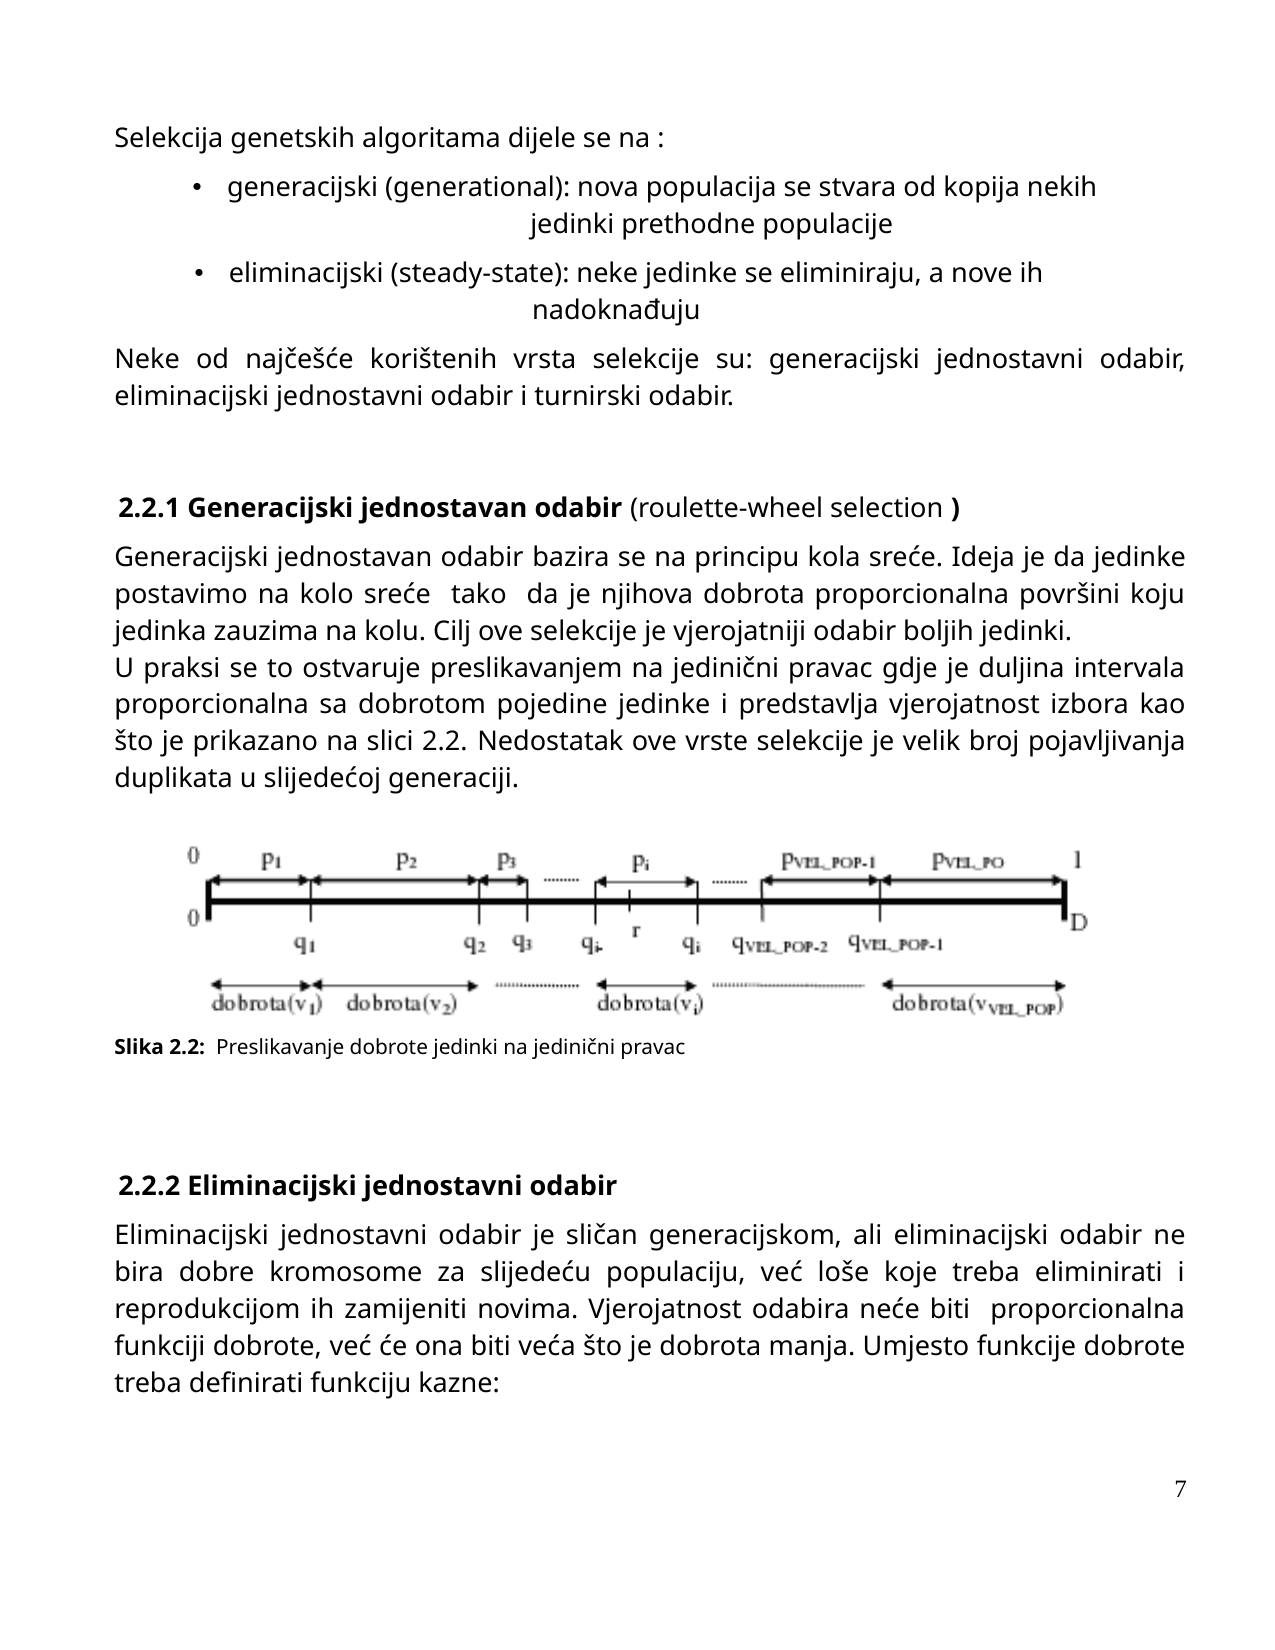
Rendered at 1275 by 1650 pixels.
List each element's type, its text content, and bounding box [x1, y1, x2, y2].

text Eliminacijski jednostavni odabir je sličan generacijskom, ali eliminacijski odabir ne bira dobre kromosome za slijedeću populaciju, već loše koje treba eliminirati i reprodukcijom ih zamijeniti novima. Vjerojatnost odabira neće biti proporcionalna funkciji dobrote, već će ona biti veća što je dobrota manja. Umjesto funkcije dobrote treba definirati funkciju kazne: [114, 1216, 1186, 1400]
text Selekcija genetskih algoritama dijele se na : [114, 118, 1186, 155]
subtitle 2.2.1 Generacijski jednostavan odabir (roulette-wheel selection ) [118, 488, 1186, 525]
subtitle 2.2.2 Eliminacijski jednostavni odabir [118, 1166, 1186, 1203]
text Neke od najčešće korištenih vrsta selekcije su: generacijski jednostavni odabir, eliminacijski jednostavni odabir i turnirski odabir. [114, 340, 1186, 414]
text U praksi se to ostvaruje preslikavanjem na jedinični pravac gdje je duljina intervala proporcionalna sa dobrotom pojedine jedinke i predstavlja vjerojatnost izbora kao što je prikazano na slici 2.2. Nedostatak ove vrste selekcije je velik broj pojavljivanja duplikata u slijedećoj generaciji. [114, 648, 1186, 796]
list generacijski (generational): nova populacija se stvara od kopija nekih jedinki prethodne populacije [192, 167, 1186, 241]
text Slika 2.2: Preslikavanje dobrote jedinki na jedinični pravac [114, 832, 1186, 1061]
list eliminacijski (steady-state): neke jedinke se eliminiraju, a nove ih nadoknađuju [194, 254, 1186, 327]
text Generacijski jednostavan odabir bazira se na principu kola sreće. Ideja je da jedinke postavimo na kolo sreće tako da je njihova dobrota proporcionalna površini koju jedinka zauzima na kolu. Cilj ove selekcije je vjerojatniji odabir boljih jedinki. [114, 537, 1186, 648]
